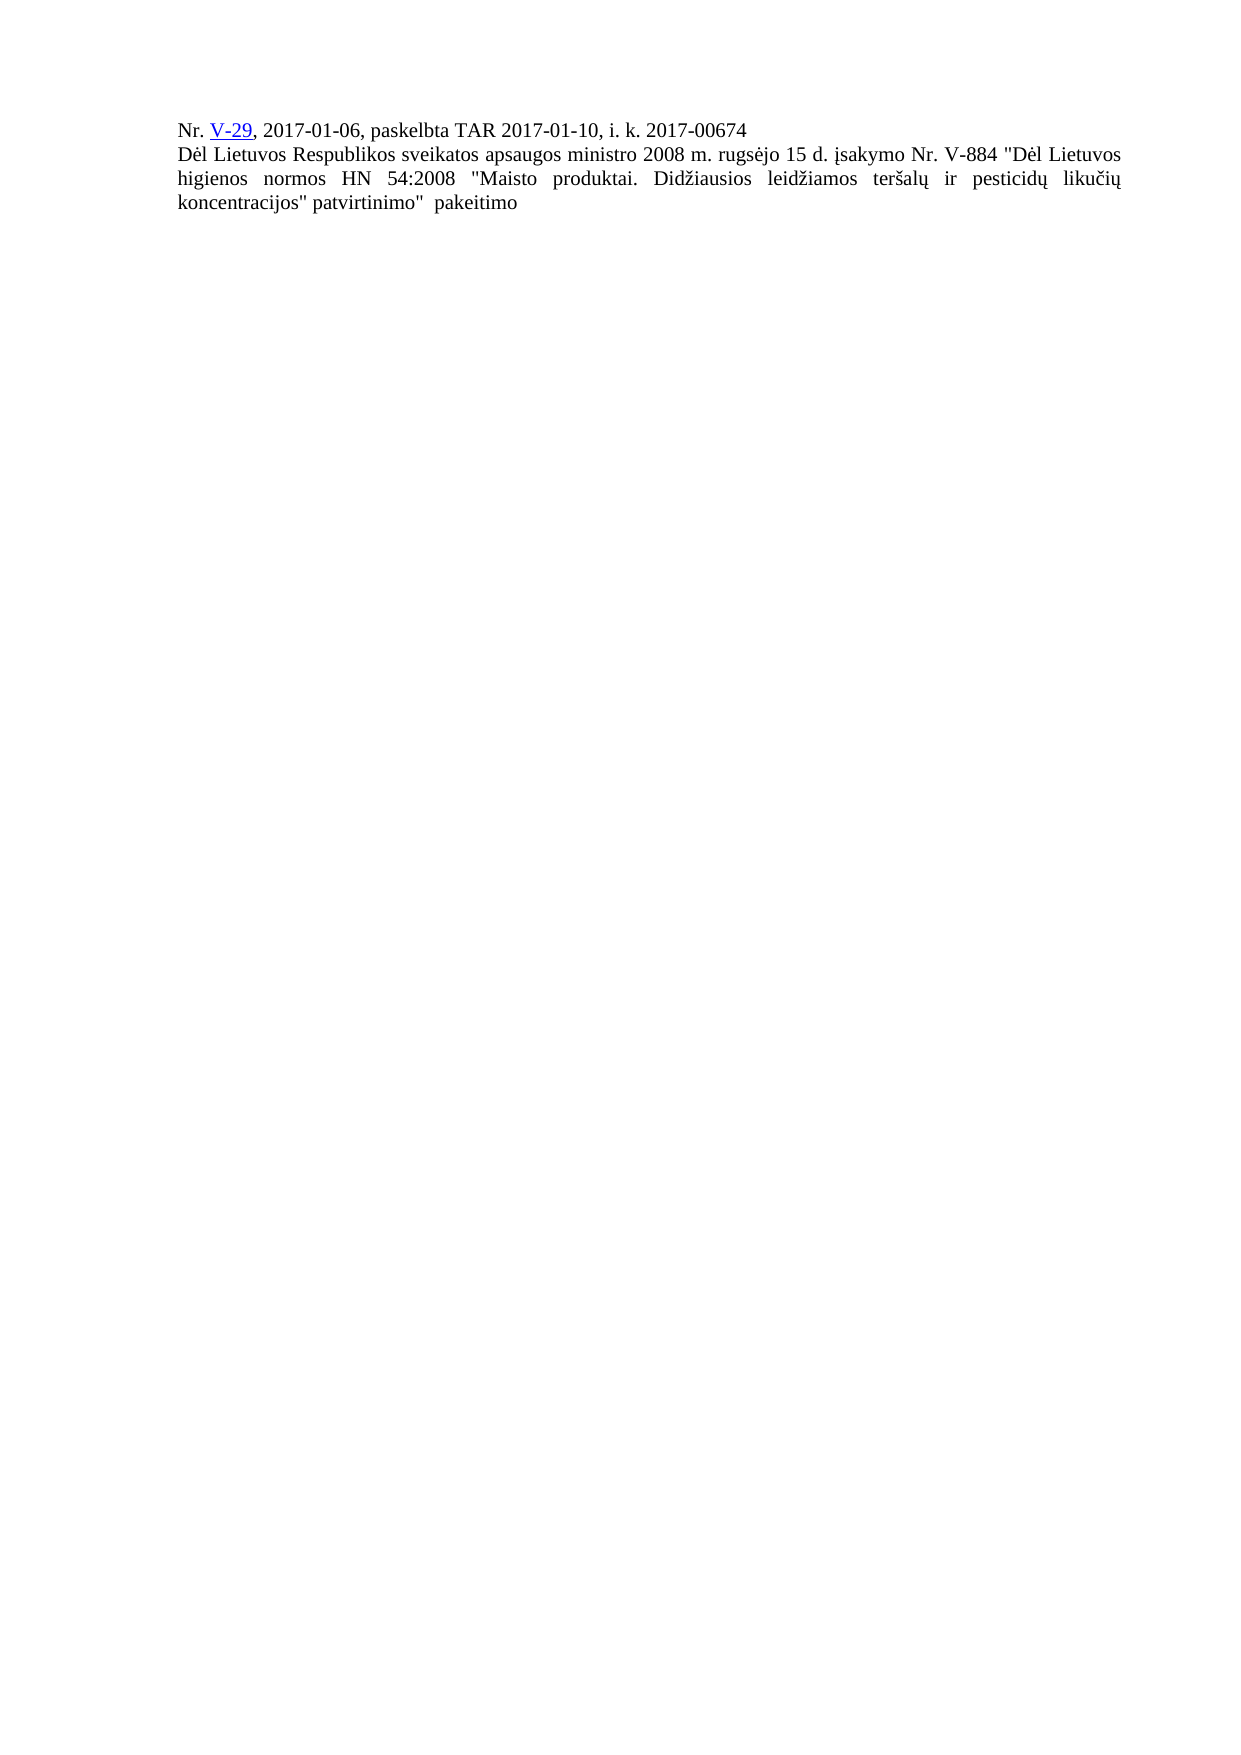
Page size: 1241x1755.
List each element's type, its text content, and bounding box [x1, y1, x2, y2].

text Nr. V-29, 2017-01-06, paskelbta TAR 2017-01-10, i. k. 2017-00674 [177, 118, 1122, 142]
text Dėl Lietuvos Respublikos sveikatos apsaugos ministro 2008 m. rugsėjo 15 d. įsakymo Nr. V-884 "Dėl Lietuvos higienos normos HN 54:2008 "Maisto produktai. Didžiausios leidžiamos teršalų ir pesticidų likučių koncentracijos" patvirtinimo" pakeitimo [177, 142, 1122, 214]
